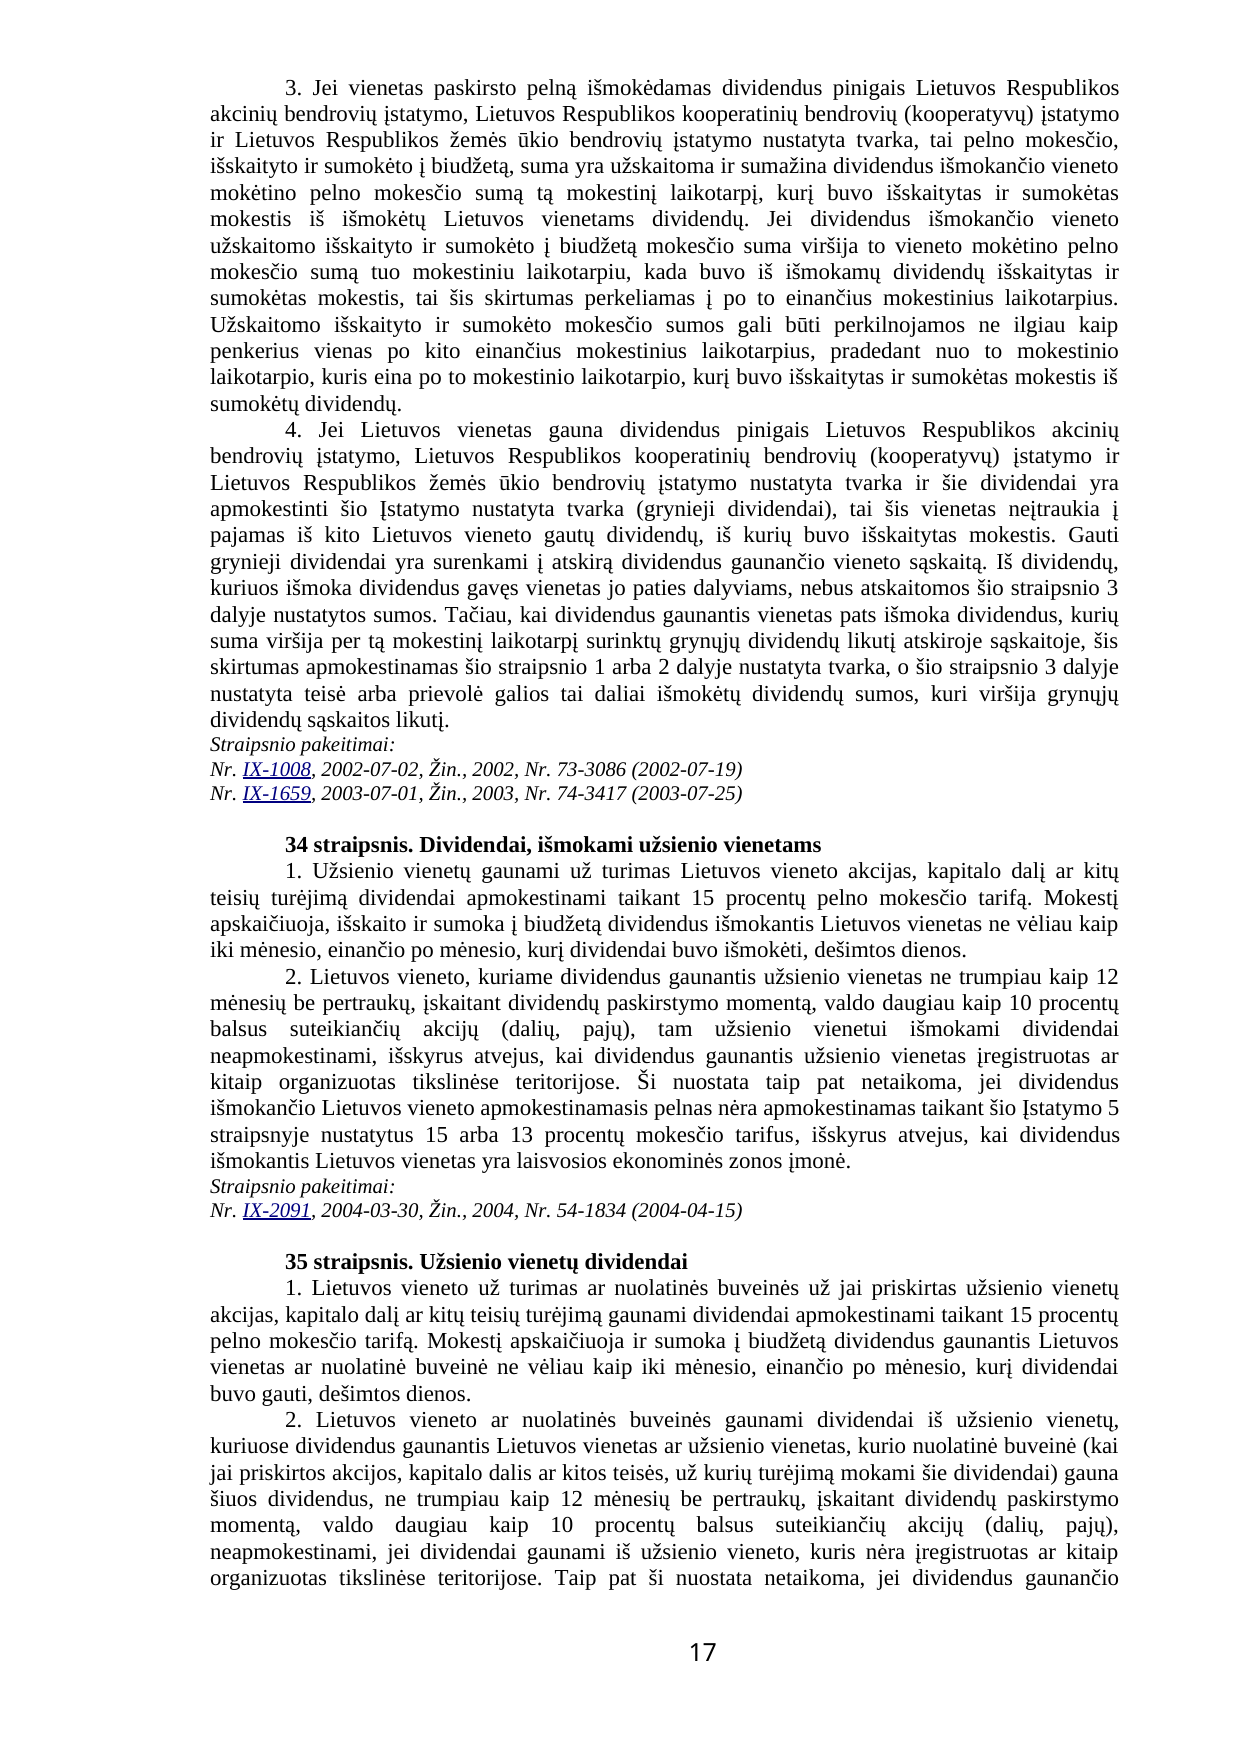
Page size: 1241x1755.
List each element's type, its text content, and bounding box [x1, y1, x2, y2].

text Nr. IX-1008, 2002-07-02, Žin., 2002, Nr. 73-3086 (2002-07-19) [210, 756, 1120, 781]
text 35 straipsnis. Užsienio vienetų dividendai [210, 1248, 1120, 1274]
text Straipsnio pakeitimai: [210, 1173, 1120, 1198]
text 1. Lietuvos vieneto už turimas ar nuolatinės buveinės už jai priskirtas užsienio vienetų akcijas, kapitalo dalį ar kitų teisių turėjimą gaunami dividendai apmokestinami taikant 15 procentų pelno mokesčio tarifą. Mokestį apskaičiuoja ir sumoka į biudžetą dividendus gaunantis Lietuvos vienetas ar nuolatinė buveinė ne vėliau kaip iki mėnesio, einančio po mėnesio, kurį dividendai buvo gauti, dešimtos dienos. [210, 1274, 1120, 1406]
text 4. Jei Lietuvos vienetas gauna dividendus pinigais Lietuvos Respublikos akcinių bendrovių įstatymo, Lietuvos Respublikos kooperatinių bendrovių (kooperatyvų) įstatymo ir Lietuvos Respublikos žemės ūkio bendrovių įstatymo nustatyta tvarka ir šie dividendai yra apmokestinti šio Įstatymo nustatyta tvarka (grynieji dividendai), tai šis vienetas neįtraukia į pajamas iš kito Lietuvos vieneto gautų dividendų, iš kurių buvo išskaitytas mokestis. Gauti grynieji dividendai yra surenkami į atskirą dividendus gaunančio vieneto sąskaitą. Iš dividendų, kuriuos išmoka dividendus gavęs vienetas jo paties dalyviams, nebus atskaitomos šio straipsnio 3 dalyje nustatytos sumos. Tačiau, kai dividendus gaunantis vienetas pats išmoka dividendus, kurių suma viršija per tą mokestinį laikotarpį surinktų grynųjų dividendų likutį atskiroje sąskaitoje, šis skirtumas apmokestinamas šio straipsnio 1 arba 2 dalyje nustatyta tvarka, o šio straipsnio 3 dalyje nustatyta teisė arba prievolė galios tai daliai išmokėtų dividendų sumos, kuri viršija grynųjų dividendų sąskaitos likutį. [210, 416, 1120, 732]
text 34 straipsnis. Dividendai, išmokami užsienio vienetams [210, 831, 1120, 857]
text Nr. IX-2091, 2004-03-30, Žin., 2004, Nr. 54-1834 (2004-04-15) [210, 1198, 1120, 1222]
text Straipsnio pakeitimai: [210, 732, 1120, 756]
text Nr. IX-1659, 2003-07-01, Žin., 2003, Nr. 74-3417 (2003-07-25) [210, 781, 1120, 804]
text 3. Jei vienetas paskirsto pelną išmokėdamas dividendus pinigais Lietuvos Respublikos akcinių bendrovių įstatymo, Lietuvos Respublikos kooperatinių bendrovių (kooperatyvų) įstatymo ir Lietuvos Respublikos žemės ūkio bendrovių įstatymo nustatyta tvarka, tai pelno mokesčio, išskaityto ir sumokėto į biudžetą, suma yra užskaitoma ir sumažina dividendus išmokančio vieneto mokėtino pelno mokesčio sumą tą mokestinį laikotarpį, kurį buvo išskaitytas ir sumokėtas mokestis iš išmokėtų Lietuvos vienetams dividendų. Jei dividendus išmokančio vieneto užskaitomo išskaityto ir sumokėto į biudžetą mokesčio suma viršija to vieneto mokėtino pelno mokesčio sumą tuo mokestiniu laikotarpiu, kada buvo iš išmokamų dividendų išskaitytas ir sumokėtas mokestis, tai šis skirtumas perkeliamas į po to einančius mokestinius laikotarpius. Užskaitomo išskaityto ir sumokėto mokesčio sumos gali būti perkilnojamos ne ilgiau kaip penkerius vienas po kito einančius mokestinius laikotarpius, pradedant nuo to mokestinio laikotarpio, kuris eina po to mokestinio laikotarpio, kurį buvo išskaitytas ir sumokėtas mokestis iš sumokėtų dividendų. [210, 73, 1120, 416]
text 2. Lietuvos vieneto, kuriame dividendus gaunantis užsienio vienetas ne trumpiau kaip 12 mėnesių be pertraukų, įskaitant dividendų paskirstymo momentą, valdo daugiau kaip 10 procentų balsus suteikiančių akcijų (dalių, pajų), tam užsienio vienetui išmokami dividendai neapmokestinami, išskyrus atvejus, kai dividendus gaunantis užsienio vienetas įregistruotas ar kitaip organizuotas tikslinėse teritorijose. Ši nuostata taip pat netaikoma, jei dividendus išmokančio Lietuvos vieneto apmokestinamasis pelnas nėra apmokestinamas taikant šio Įstatymo 5 straipsnyje nustatytus 15 arba 13 procentų mokesčio tarifus, išskyrus atvejus, kai dividendus išmokantis Lietuvos vienetas yra laisvosios ekonominės zonos įmonė. [210, 963, 1120, 1173]
text 1. Užsienio vienetų gaunami už turimas Lietuvos vieneto akcijas, kapitalo dalį ar kitų teisių turėjimą dividendai apmokestinami taikant 15 procentų pelno mokesčio tarifą. Mokestį apskaičiuoja, išskaito ir sumoka į biudžetą dividendus išmokantis Lietuvos vienetas ne vėliau kaip iki mėnesio, einančio po mėnesio, kurį dividendai buvo išmokėti, dešimtos dienos. [210, 857, 1120, 963]
text 2. Lietuvos vieneto ar nuolatinės buveinės gaunami dividendai iš užsienio vienetų, kuriuose dividendus gaunantis Lietuvos vienetas ar užsienio vienetas, kurio nuolatinė buveinė (kai jai priskirtos akcijos, kapitalo dalis ar kitos teisės, už kurių turėjimą mokami šie dividendai) gauna šiuos dividendus, ne trumpiau kaip 12 mėnesių be pertraukų, įskaitant dividendų paskirstymo momentą, valdo daugiau kaip 10 procentų balsus suteikiančių akcijų (dalių, pajų), neapmokestinami, jei dividendai gaunami iš užsienio vieneto, kuris nėra įregistruotas ar kitaip organizuotas tikslinėse teritorijose. Taip pat ši nuostata netaikoma, jei dividendus gaunančio [210, 1406, 1120, 1591]
